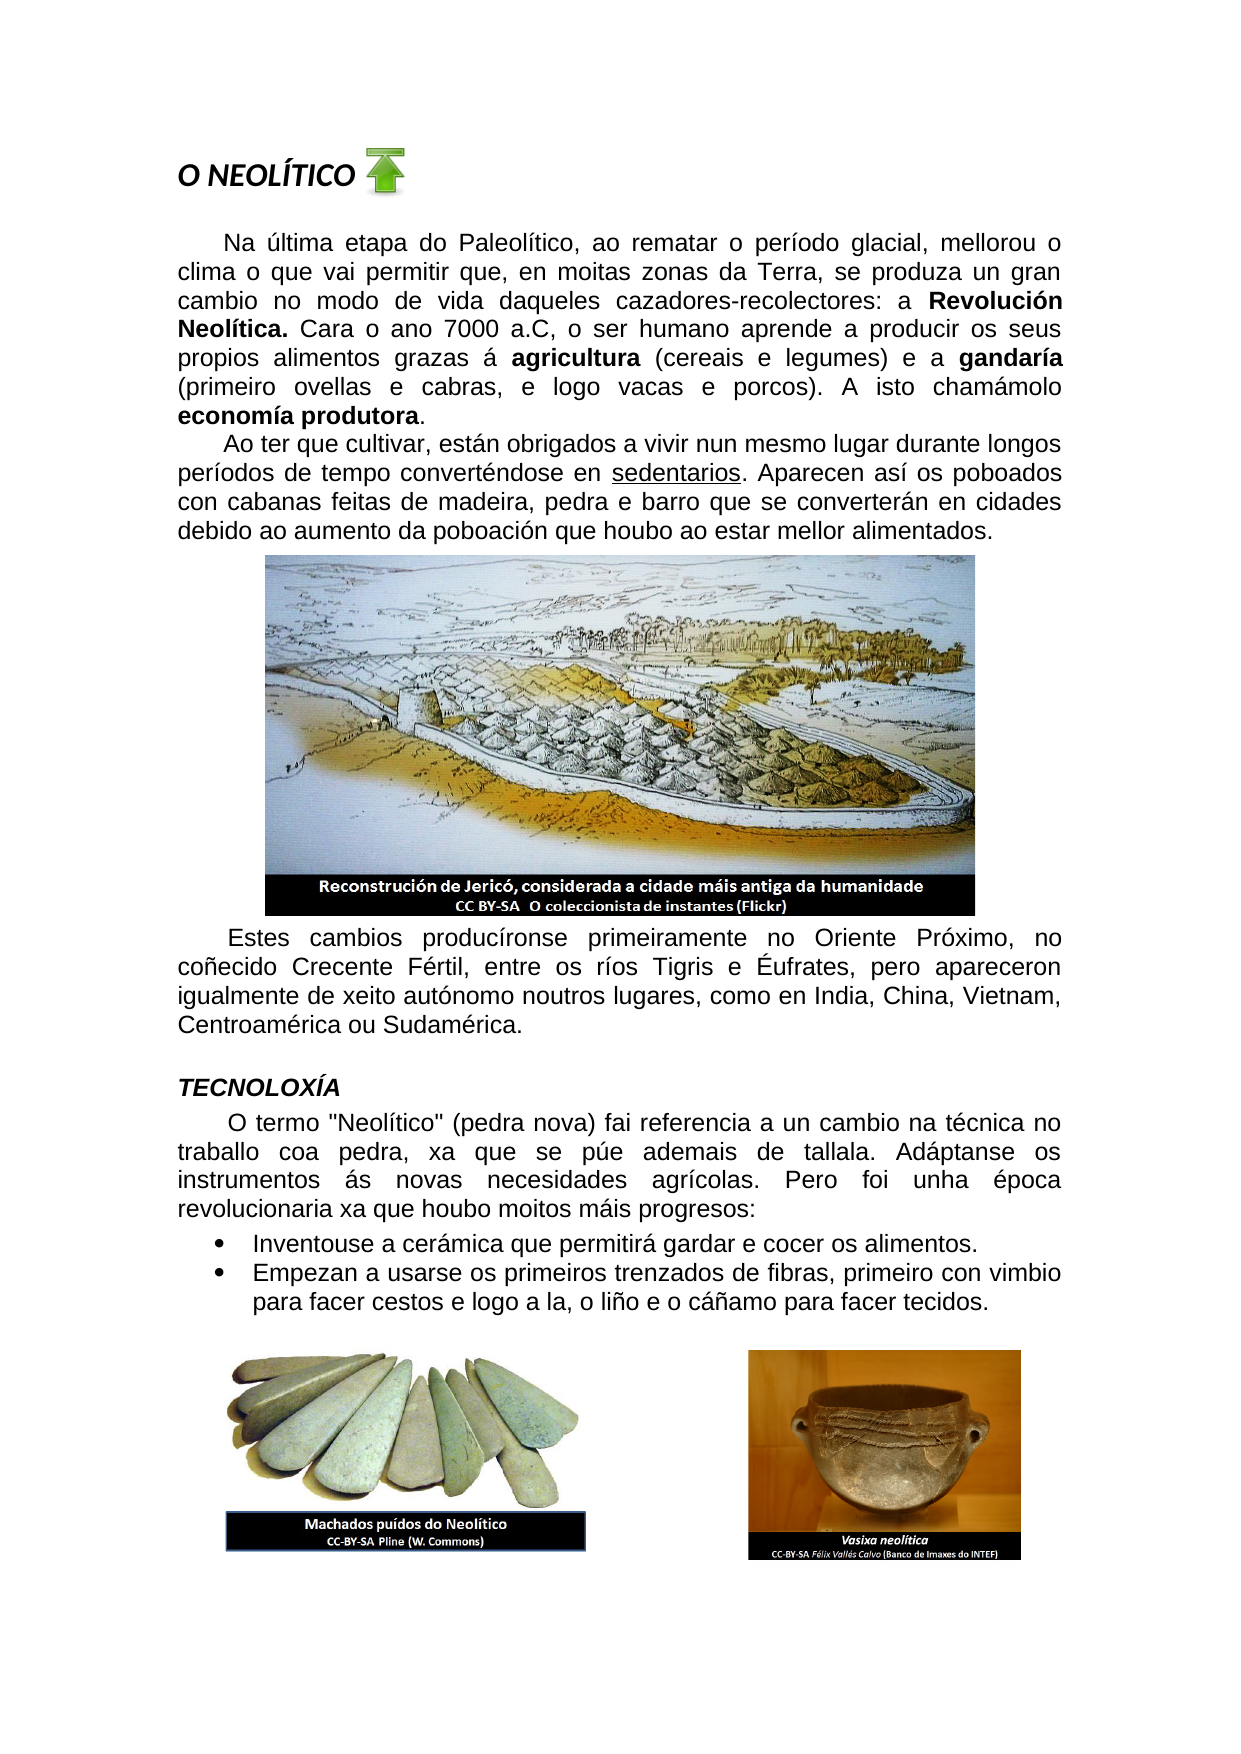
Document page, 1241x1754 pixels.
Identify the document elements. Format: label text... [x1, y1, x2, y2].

text O termo "Neolítico" (pedra nova) fai referencia a un cambio na técnica no traballo coa pedra, xa que se púe ademais de tallala. Adáptanse os instrumentos ás novas necesidades agrícolas. Pero foi unha época revolucionaria xa que houbo moitos máis progresos: [177, 1108, 1063, 1223]
text Ao ter que cultivar, están obrigados a vivir nun mesmo lugar durante longos períodos de tempo converténdose en sedentarios. Aparecen así os poboados con cabanas feitas de madeira, pedra e barro que se converterán en cidades debido ao aumento da poboación que houbo ao estar mellor alimentados. [177, 429, 1063, 544]
picture [225, 1346, 586, 1556]
picture [361, 147, 412, 203]
list Empezan a usarse os primeiros trenzados de fibras, primeiro con vimbio para facer cestos e logo a la, o liño e o cáñamo para facer tecidos. [215, 1258, 1063, 1315]
picture [265, 555, 976, 924]
text Na última etapa do Paleolítico, ao rematar o período glacial, mellorou o clima o que vai permitir que, en moitas zonas da Terra, se produza un gran cambio no modo de vida daqueles cazadores-recolectores: a Revolución Neolítica. Cara o ano 7000 a.C, o ser humano aprende a producir os seus propios alimentos grazas á agricultura (cereais e legumes) e a gandaría (primeiro ovellas e cabras, e logo vacas e porcos). A isto chamámolo economía produtora. [177, 228, 1063, 429]
subtitle TECNOLOXÍA [177, 1073, 1063, 1102]
text Estes cambios producíronse primeiramente no Oriente Próximo, no coñecido Crecente Fértil, entre os ríos Tigris e Éufrates, pero apareceron igualmente de xeito autónomo noutros lugares, como en India, China, Vietnam, Centroamérica ou Sudamérica. [177, 544, 1063, 1038]
subtitle O NEOLÍTICO [177, 153, 361, 194]
picture [748, 1350, 1021, 1566]
list Inventouse a cerámica que permitirá gardar e cocer os alimentos. [215, 1229, 1063, 1258]
subtitle [412, 153, 1063, 194]
